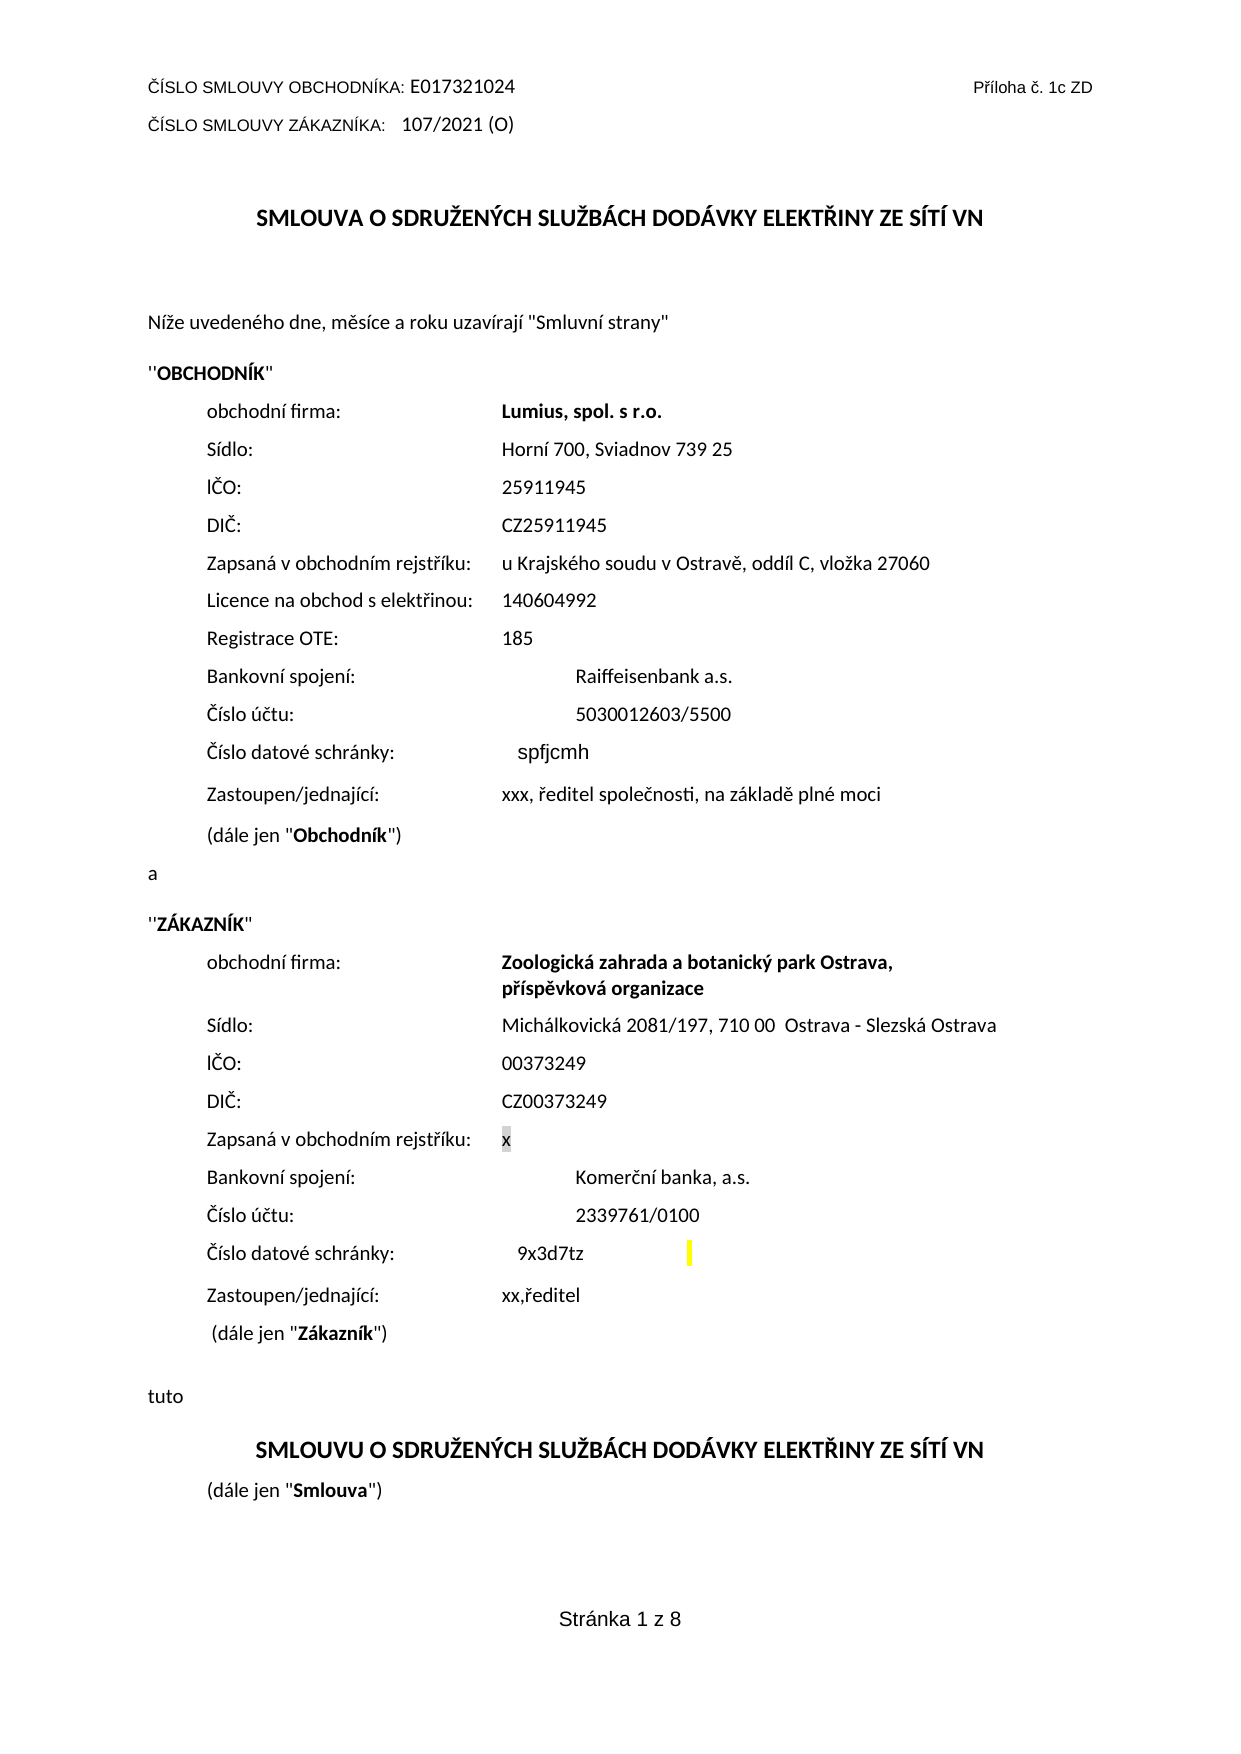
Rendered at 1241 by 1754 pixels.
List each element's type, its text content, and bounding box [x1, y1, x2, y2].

text Sídlo: Horní 700, Sviadnov 739 25 [207, 436, 1093, 461]
text Smlouva o sdružených službách dodávky elektřiny ZE SÍTÍ VN [148, 202, 1093, 233]
text obchodní firma: Lumius, spol. s r.o. [207, 398, 1093, 423]
text DIČ: CZ25911945 [207, 512, 1093, 537]
text (dále jen "Smlouva") [207, 1477, 1093, 1502]
text obchodní firma: Zoologická zahrada a botanický park Ostrava, příspěvková organizace [207, 949, 1093, 1000]
text a [148, 861, 1093, 886]
text Bankovní spojení: Komerční banka, a.s. [207, 1164, 1093, 1190]
text tuto [148, 1383, 1093, 1408]
text (dále jen "Zákazník") [207, 1320, 1093, 1345]
text Číslo účtu: 2339761/0100 [207, 1202, 1093, 1228]
text lČO: 00373249 [207, 1051, 1093, 1076]
text ''ZÁKAZNÍK" [148, 911, 1093, 937]
text lČO: 25911945 [207, 474, 1093, 499]
text Sídlo: Michálkovická 2081/197, 710 00 Ostrava - Slezská Ostrava [207, 1013, 1093, 1038]
text (dále jen "Obchodník") [207, 823, 1093, 848]
text Číslo datové schránky: spfjcmh [207, 739, 1093, 765]
text Číslo účtu: 5030012603/5500 [207, 701, 1093, 727]
text DIČ: CZ00373249 [207, 1088, 1093, 1114]
text Níže uvedeného dne, měsíce a roku uzavírají "Smluvní strany" [148, 309, 1093, 335]
text Zastoupen/jednající: xx,ředitel [207, 1282, 1093, 1307]
text Zastoupen/jednající: xxx, ředitel společnosti, na základě plné moci [207, 781, 1093, 806]
text Číslo datové schránky: 9x3d7tz [207, 1240, 1093, 1266]
text Bankovní spojení: Raiffeisenbank a.s. [207, 663, 1093, 689]
text ''OBCHODNÍK" [148, 360, 1093, 386]
text Registrace OTE: 185 [207, 626, 1093, 651]
text Zapsaná v obchodním rejstříku: u Krajského soudu v Ostravě, oddíl C, vložka 27060 [207, 550, 1093, 575]
text Licence na obchod s elektřinou: 140604992 [207, 588, 1093, 613]
text SmlouvU o sdružených službách dodávky elektřiny ZE SÍTÍ VN [148, 1434, 1093, 1464]
text Zapsaná v obchodním rejstříku: x [207, 1126, 1093, 1152]
